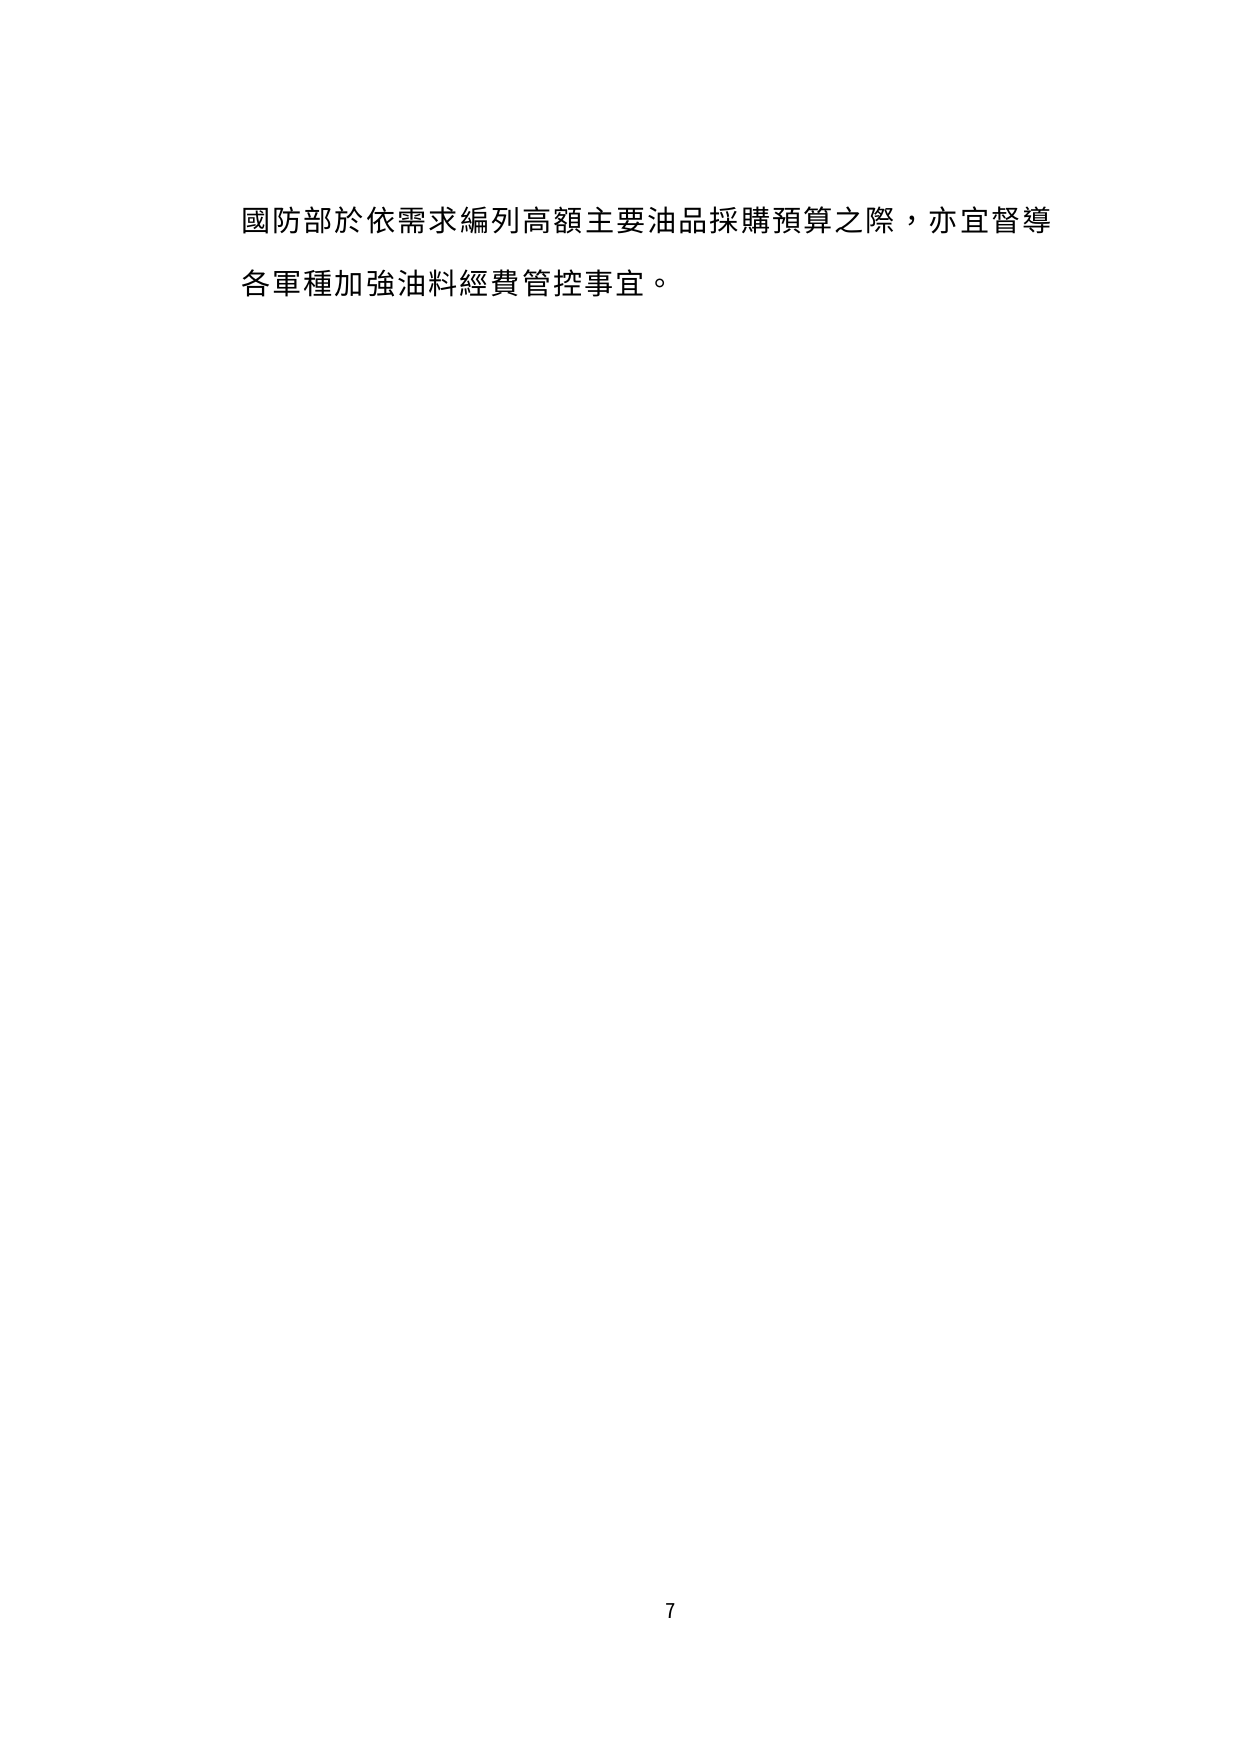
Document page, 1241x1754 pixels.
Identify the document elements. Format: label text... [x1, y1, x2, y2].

text 國防部於依需求編列高額主要油品採購預算之際，亦宜督導各軍種加強油料經費管控事宜。 [236, 177, 1063, 302]
